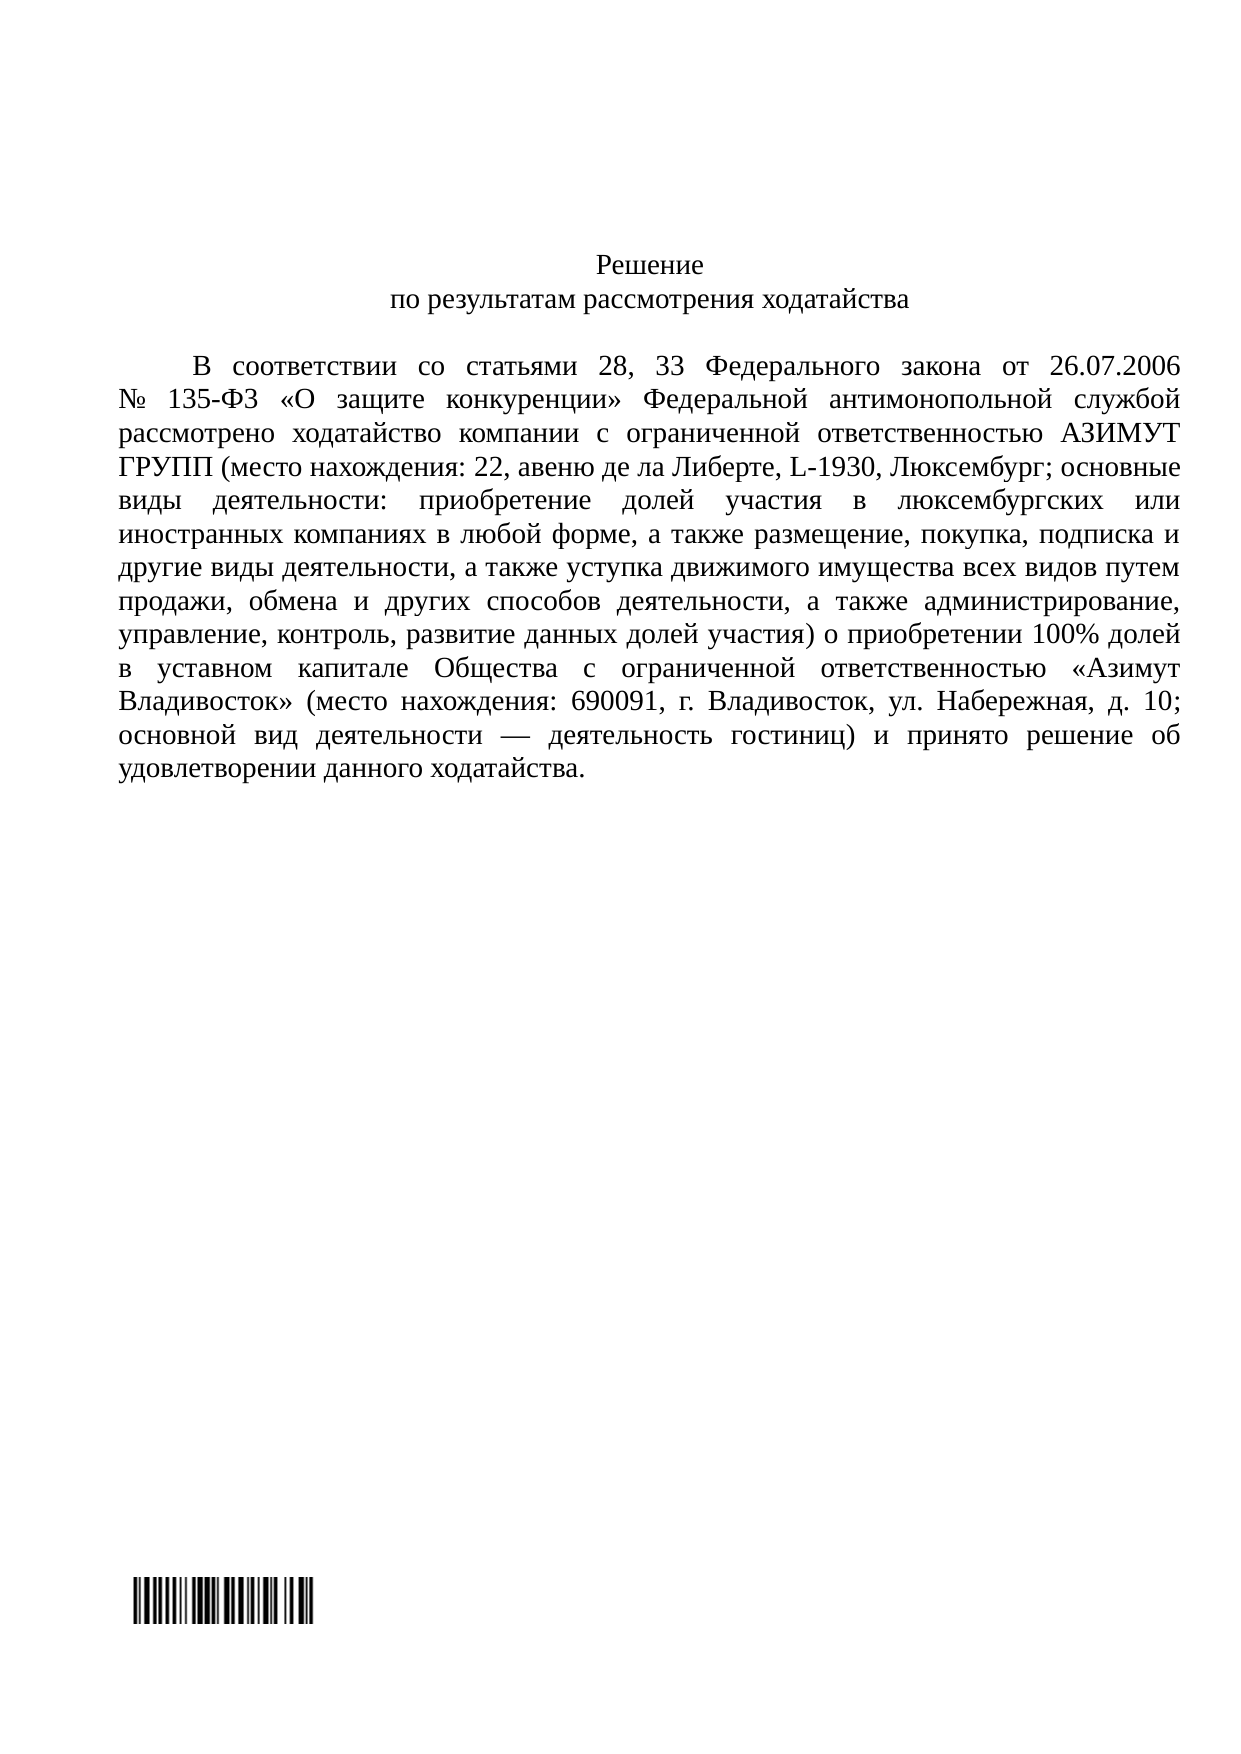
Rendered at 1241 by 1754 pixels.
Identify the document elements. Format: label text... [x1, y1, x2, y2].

text Решение [118, 247, 1181, 281]
text В соответствии со статьями 28, 33 Федерального закона от 26.07.2006 № 135-Ф3 «О защите конкуренции» Федеральной антимонопольной службой рассмотрено ходатайство компании с ограниченной ответственностью АЗИМУТ ГРУПП (место нахождения: 22, авеню де ла Либерте, L-1930, Люксембург; основные виды деятельности: приобретение долей участия в люксембургских или иностранных компаниях в любой форме, а также размещение, покупка, подписка и другие виды деятельности, а также уступка движимого имущества всех видов путем продажи, обмена и других способов деятельности, а также администрирование, управление, контроль, развитие данных долей участия) о приобретении 100% долей в уставном капитале Общества с ограниченной ответственностью «Азимут Владивосток» (место нахождения: 690091, г. Владивосток, ул. Набережная, д. 10; основной вид деятельности — деятельность гостиниц) и принято решение об удовлетворении данного ходатайства. [118, 348, 1181, 784]
picture [118, 1577, 331, 1624]
text по результатам рассмотрения ходатайства [118, 281, 1181, 314]
